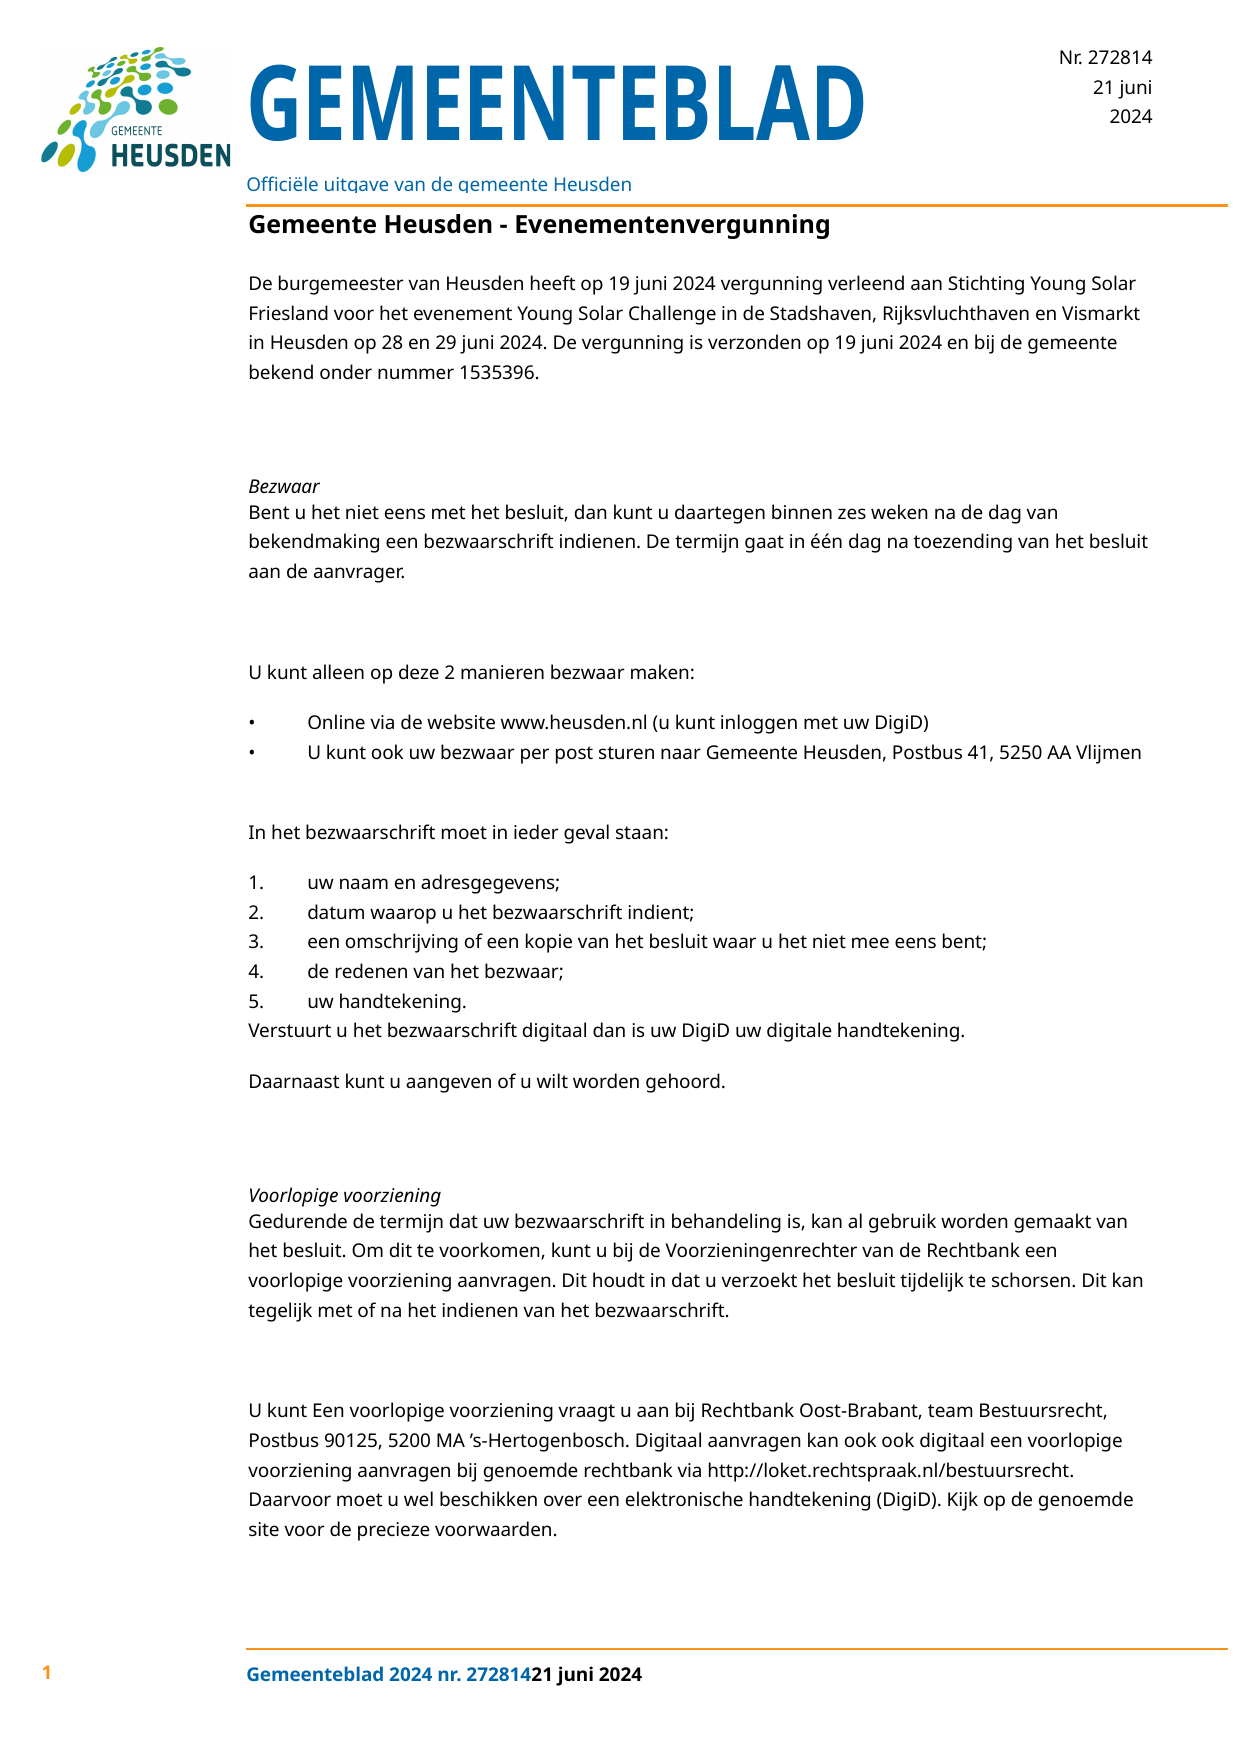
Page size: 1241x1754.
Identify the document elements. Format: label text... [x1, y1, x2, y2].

list Online via de website www.heusden.nl (u kunt inloggen met uw DigiD) [248, 709, 1152, 735]
text Bezwaar [248, 473, 1152, 499]
list uw handtekening. [248, 988, 1152, 1014]
list uw naam en adresgegevens; [248, 869, 1152, 895]
list U kunt ook uw bezwaar per post sturen naar Gemeente Heusden, Postbus 41, 5250 AA Vlijmen [248, 739, 1152, 765]
list een omschrijving of een kopie van het besluit waar u het niet mee eens bent; [248, 929, 1152, 954]
text U kunt alleen op deze 2 manieren bezwaar maken: [248, 659, 1152, 685]
list de redenen van het bezwaar; [248, 958, 1152, 984]
picture [41, 47, 231, 172]
text Verstuurt u het bezwaarschrift digitaal dan is uw DigiD uw digitale handtekening. [248, 1017, 1152, 1043]
text Voorlopige voorziening [248, 1182, 1152, 1208]
text Gedurende de termijn dat uw bezwaarschrift in behandeling is, kan al gebruik worden gemaakt van het besluit. Om dit te voorkomen, kunt u bij de Voorzieningenrechter van de Rechtbank een voorlopige voorziening aanvragen. Dit houdt in dat u verzoekt het besluit tijdelijk te schorsen. Dit kan tegelijk met of na het indienen van het bezwaarschrift. [248, 1208, 1152, 1322]
text U kunt Een voorlopige voorziening vraagt u aan bij Rechtbank Oost-Brabant, team Bestuursrecht, Postbus 90125, 5200 MA ’s-Hertogenbosch. Digitaal aanvragen kan ook ook digitaal een voorlopige voorziening aanvragen bij genoemde rechtbank via http://loket.rechtspraak.nl/bestuursrecht. Daarvoor moet u wel beschikken over een elektronische handtekening (DigiD). Kijk op de genoemde site voor de precieze voorwaarden. [248, 1398, 1152, 1542]
list datum waarop u het bezwaarschrift indient; [248, 899, 1152, 925]
text In het bezwaarschrift moet in ieder geval staan: [248, 819, 1152, 845]
text De burgemeester van Heusden heeft op 19 juni 2024 vergunning verleend aan Stichting Young Solar Friesland voor het evenement Young Solar Challenge in de Stadshaven, Rijksvluchthaven en Vismarkt in Heusden op 28 en 29 juni 2024. De vergunning is verzonden op 19 juni 2024 en bij de gemeente bekend onder nummer 1535396. [248, 270, 1152, 385]
text Gemeente Heusden - Evenementenvergunning [248, 207, 1152, 241]
text Bent u het niet eens met het besluit, dan kunt u daartegen binnen zes weken na de dag van bekendmaking een bezwaarschrift indienen. De termijn gaat in één dag na toezending van het besluit aan de aanvrager. [248, 499, 1152, 584]
text Daarnaast kunt u aangeven of u wilt worden gehoord. [248, 1068, 1152, 1094]
